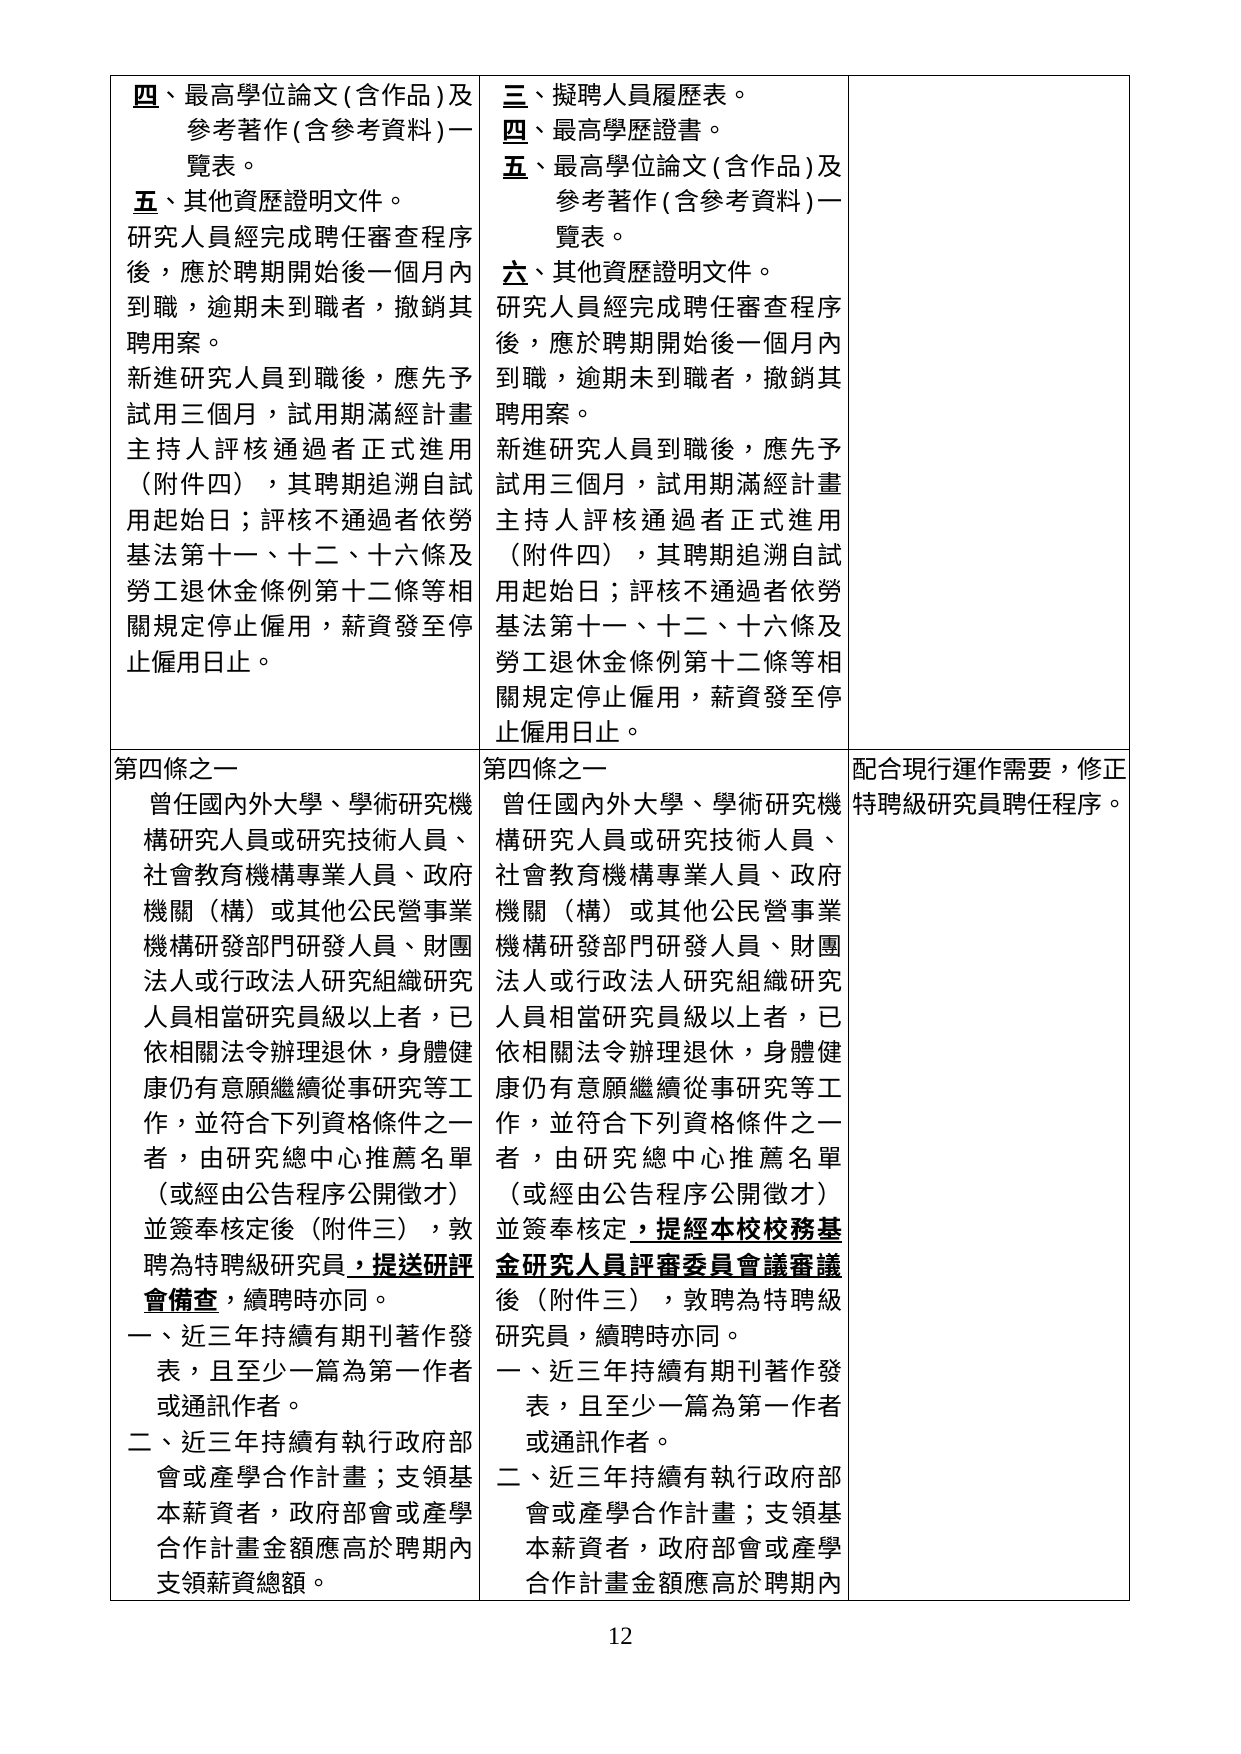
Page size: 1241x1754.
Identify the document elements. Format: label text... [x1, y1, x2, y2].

table_cell 第四條之一 曾任國內外大學、學術研究機構研究人員或研究技術人員、社會教育機構專業人員、政府機關（構）或其他公民營事業機構研發部門研發人員、財團法人或行政法人研究組織研究人員相當研究員級以上者，已依相關法令辦理退休，身體健康仍有意願繼續從事研究等工作，並符合下列資格條件之一者，由研究總中心推薦名單（或經由公告程序公開徵才）並簽奉核定後（附件三），敦聘為特聘級研究員，提送研評會備查，續聘時亦同。 一、近三年持續有期刊著作發表，且至少一篇為第一作者或通訊作者。 二、近三年持續有執行政府部會或產學合作計畫；支領基本薪資者，政府部會或產學合作計畫金額應高於聘期內支領薪資總額。 [111, 750, 479, 1600]
table_cell [849, 76, 1129, 749]
table_cell 四、最高學位論文(含作品)及參考著作(含參考資料)一覽表。 五、其他資歷證明文件。 研究人員經完成聘任審查程序後，應於聘期開始後一個月內到職，逾期未到職者，撤銷其聘用案。 新進研究人員到職後，應先予試用三個月，試用期滿經計畫主持人評核通過者正式進用（附件四），其聘期追溯自試用起始日；評核不通過者依勞基法第十一、十二、十六條及勞工退休金條例第十二條等相關規定停止僱用，薪資發至停止僱用日止。 [111, 76, 479, 749]
table_cell 第四條之一 曾任國內外大學、學術研究機構研究人員或研究技術人員、社會教育機構專業人員、政府機關（構）或其他公民營事業機構研發部門研發人員、財團法人或行政法人研究組織研究人員相當研究員級以上者，已依相關法令辦理退休，身體健康仍有意願繼續從事研究等工作，並符合下列資格條件之一者，由研究總中心推薦名單（或經由公告程序公開徵才）並簽奉核定，提經本校校務基金研究人員評審委員會議審議後（附件三），敦聘為特聘級研究員，續聘時亦同。 一、近三年持續有期刊著作發表，且至少一篇為第一作者或通訊作者。 二、近三年持續有執行政府部會或產學合作計畫；支領基本薪資者，政府部會或產學合作計畫金額應高於聘期內 [480, 750, 848, 1600]
table_cell 三、擬聘人員履歷表。 四、最高學歷證書。 五、最高學位論文(含作品)及參考著作(含參考資料)一覽表。 六、其他資歷證明文件。 研究人員經完成聘任審查程序後，應於聘期開始後一個月內到職，逾期未到職者，撤銷其聘用案。 新進研究人員到職後，應先予試用三個月，試用期滿經計畫主持人評核通過者正式進用（附件四），其聘期追溯自試用起始日；評核不通過者依勞基法第十一、十二、十六條及勞工退休金條例第十二條等相關規定停止僱用，薪資發至停止僱用日止。 [480, 76, 848, 749]
table_cell 配合現行運作需要，修正特聘級研究員聘任程序。 [849, 750, 1129, 1600]
